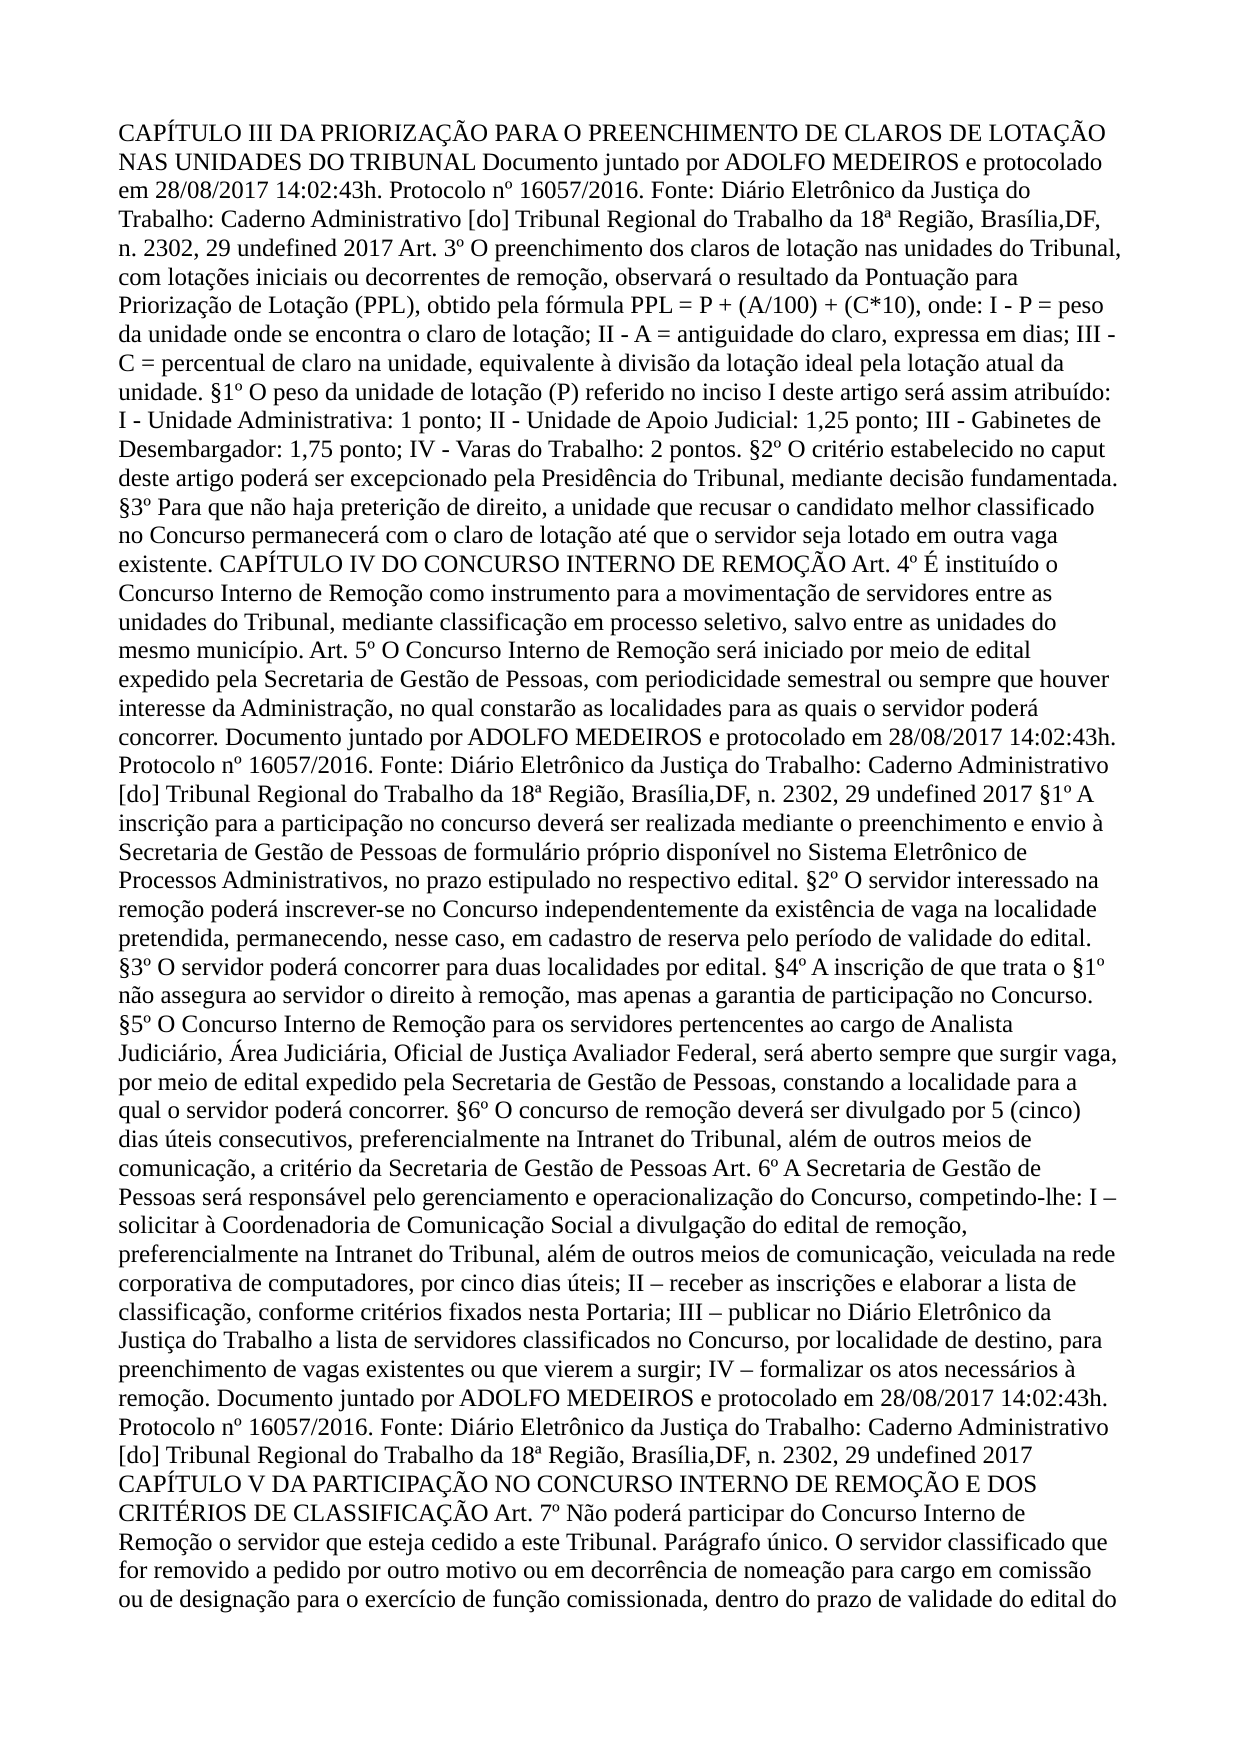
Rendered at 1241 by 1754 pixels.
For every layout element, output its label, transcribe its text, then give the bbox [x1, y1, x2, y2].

text CAPÍTULO III DA PRIORIZAÇÃO PARA O PREENCHIMENTO DE CLAROS DE LOTAÇÃO NAS UNIDADES DO TRIBUNAL Documento juntado por ADOLFO MEDEIROS e protocolado em 28/08/2017 14:02:43h. Protocolo nº 16057/2016. Fonte: Diário Eletrônico da Justiça do Trabalho: Caderno Administrativo [do] Tribunal Regional do Trabalho da 18ª Região, Brasília,DF, n. 2302, 29 undefined 2017 Art. 3º O preenchimento dos claros de lotação nas unidades do Tribunal, com lotações iniciais ou decorrentes de remoção, observará o resultado da Pontuação para Priorização de Lotação (PPL), obtido pela fórmula PPL = P + (A/100) + (C*10), onde: I - P = peso da unidade onde se encontra o claro de lotação; II - A = antiguidade do claro, expressa em dias; III - C = percentual de claro na unidade, equivalente à divisão da lotação ideal pela lotação atual da unidade. §1º O peso da unidade de lotação (P) referido no inciso I deste artigo será assim atribuído: I - Unidade Administrativa: 1 ponto; II - Unidade de Apoio Judicial: 1,25 ponto; III - Gabinetes de Desembargador: 1,75 ponto; IV - Varas do Trabalho: 2 pontos. §2º O critério estabelecido no caput deste artigo poderá ser excepcionado pela Presidência do Tribunal, mediante decisão fundamentada. §3º Para que não haja preterição de direito, a unidade que recusar o candidato melhor classificado no Concurso permanecerá com o claro de lotação até que o servidor seja lotado em outra vaga existente. CAPÍTULO IV DO CONCURSO INTERNO DE REMOÇÃO Art. 4º É instituído o Concurso Interno de Remoção como instrumento para a movimentação de servidores entre as unidades do Tribunal, mediante classificação em processo seletivo, salvo entre as unidades do mesmo município. Art. 5º O Concurso Interno de Remoção será iniciado por meio de edital expedido pela Secretaria de Gestão de Pessoas, com periodicidade semestral ou sempre que houver interesse da Administração, no qual constarão as localidades para as quais o servidor poderá concorrer. Documento juntado por ADOLFO MEDEIROS e protocolado em 28/08/2017 14:02:43h. Protocolo nº 16057/2016. Fonte: Diário Eletrônico da Justiça do Trabalho: Caderno Administrativo [do] Tribunal Regional do Trabalho da 18ª Região, Brasília,DF, n. 2302, 29 undefined 2017 §1º A inscrição para a participação no concurso deverá ser realizada mediante o preenchimento e envio à Secretaria de Gestão de Pessoas de formulário próprio disponível no Sistema Eletrônico de Processos Administrativos, no prazo estipulado no respectivo edital. §2º O servidor interessado na remoção poderá inscrever-se no Concurso independentemente da existência de vaga na localidade pretendida, permanecendo, nesse caso, em cadastro de reserva pelo período de validade do edital. §3º O servidor poderá concorrer para duas localidades por edital. §4º A inscrição de que trata o §1º não assegura ao servidor o direito à remoção, mas apenas a garantia de participação no Concurso. §5º O Concurso Interno de Remoção para os servidores pertencentes ao cargo de Analista Judiciário, Área Judiciária, Oficial de Justiça Avaliador Federal, será aberto sempre que surgir vaga, por meio de edital expedido pela Secretaria de Gestão de Pessoas, constando a localidade para a qual o servidor poderá concorrer. §6º O concurso de remoção deverá ser divulgado por 5 (cinco) dias úteis consecutivos, preferencialmente na Intranet do Tribunal, além de outros meios de comunicação, a critério da Secretaria de Gestão de Pessoas Art. 6º A Secretaria de Gestão de Pessoas será responsável pelo gerenciamento e operacionalização do Concurso, competindo-lhe: I – solicitar à Coordenadoria de Comunicação Social a divulgação do edital de remoção, preferencialmente na Intranet do Tribunal, além de outros meios de comunicação, veiculada na rede corporativa de computadores, por cinco dias úteis; II – receber as inscrições e elaborar a lista de classificação, conforme critérios fixados nesta Portaria; III – publicar no Diário Eletrônico da Justiça do Trabalho a lista de servidores classificados no Concurso, por localidade de destino, para preenchimento de vagas existentes ou que vierem a surgir; IV – formalizar os atos necessários à remoção. Documento juntado por ADOLFO MEDEIROS e protocolado em 28/08/2017 14:02:43h. Protocolo nº 16057/2016. Fonte: Diário Eletrônico da Justiça do Trabalho: Caderno Administrativo [do] Tribunal Regional do Trabalho da 18ª Região, Brasília,DF, n. 2302, 29 undefined 2017 CAPÍTULO V DA PARTICIPAÇÃO NO CONCURSO INTERNO DE REMOÇÃO E DOS CRITÉRIOS DE CLASSIFICAÇÃO Art. 7º Não poderá participar do Concurso Interno de Remoção o servidor que esteja cedido a este Tribunal. Parágrafo único. O servidor classificado que for removido a pedido por outro motivo ou em decorrência de nomeação para cargo em comissão ou de designação para o exercício de função comissionada, dentro do prazo de validade do edital do [118, 118, 1122, 1613]
